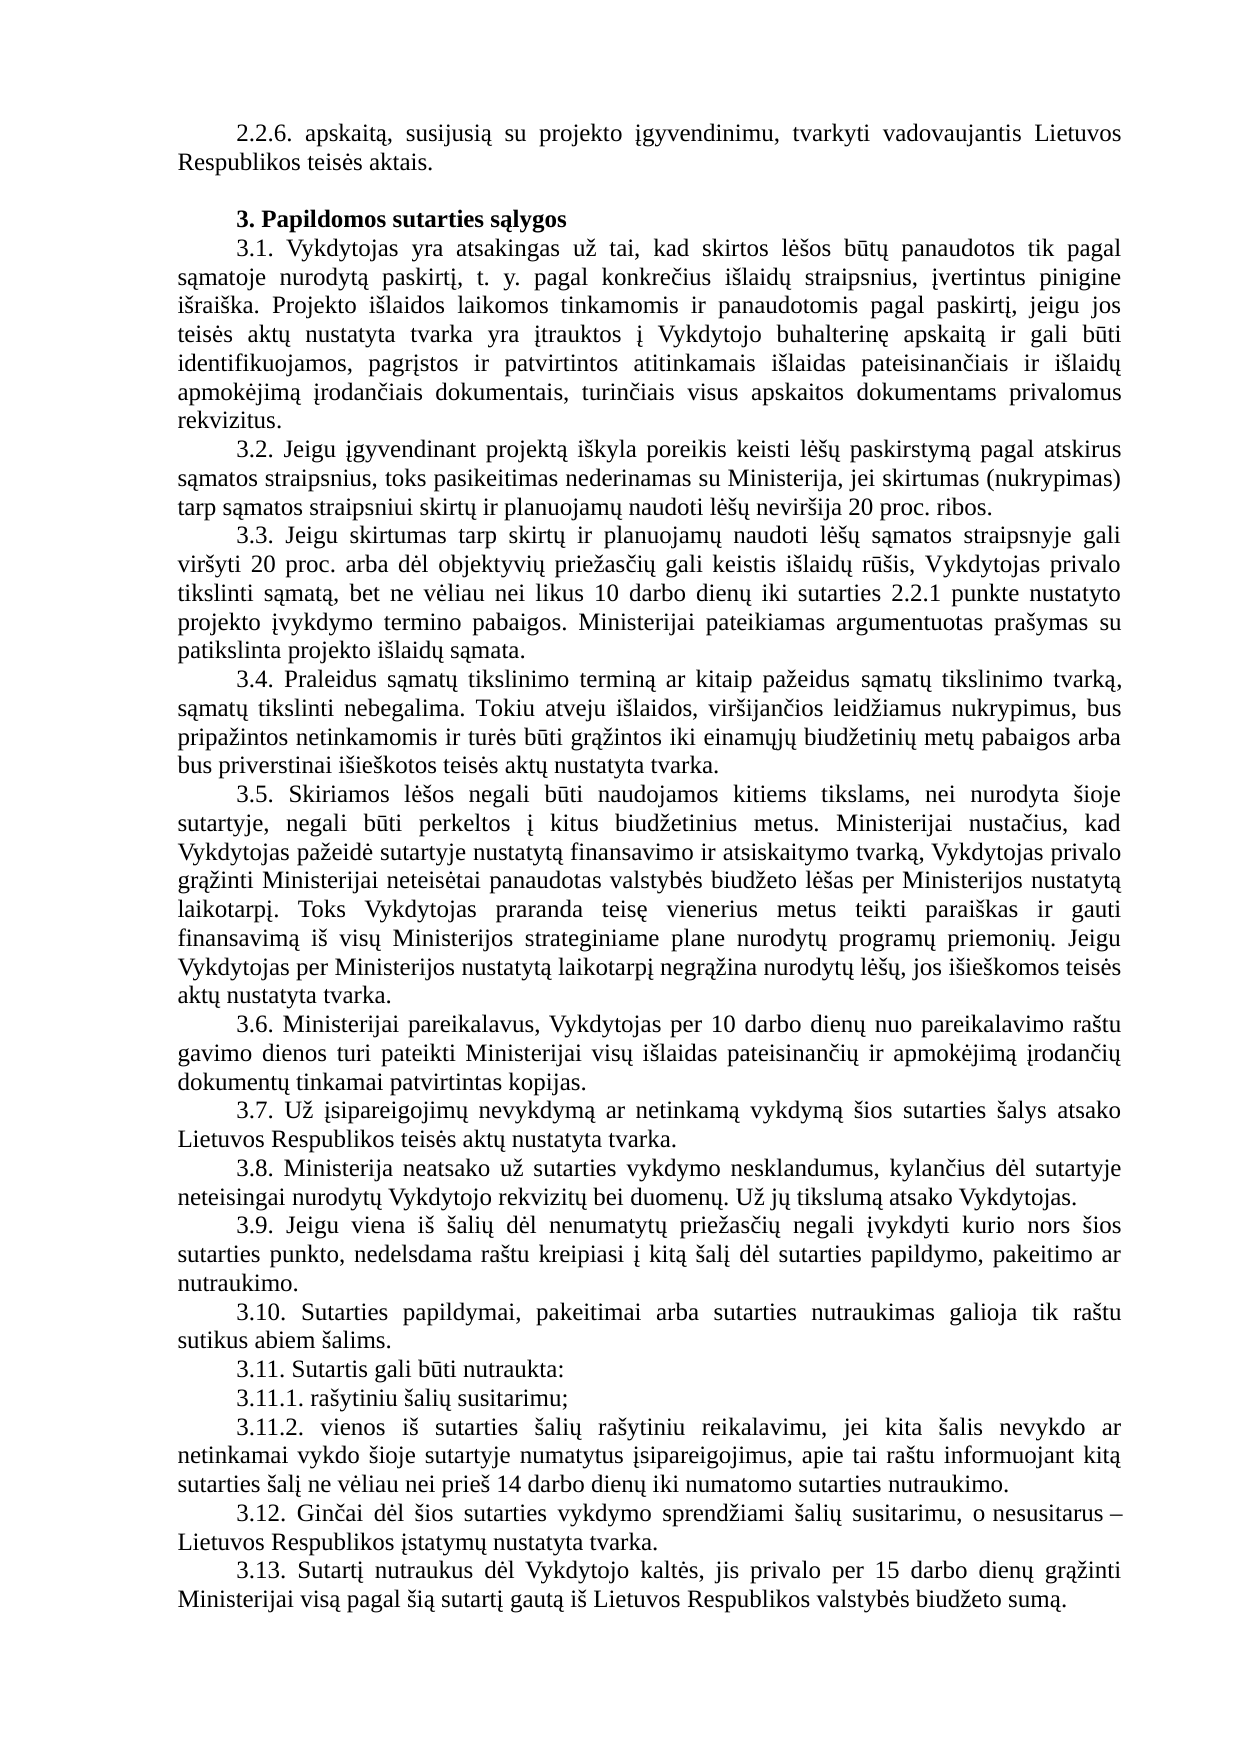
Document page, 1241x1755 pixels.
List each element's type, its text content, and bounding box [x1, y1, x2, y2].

text 3.7. Už įsipareigojimų nevykdymą ar netinkamą vykdymą šios sutarties šalys atsako Lietuvos Respublikos teisės aktų nustatyta tvarka. [177, 1096, 1122, 1153]
text 3.11. Sutartis gali būti nutraukta: [177, 1354, 1122, 1383]
text 3.2. Jeigu įgyvendinant projektą iškyla poreikis keisti lėšų paskirstymą pagal atskirus sąmatos straipsnius, toks pasikeitimas nederinamas su Ministerija, jei skirtumas (nukrypimas) tarp sąmatos straipsniui skirtų ir planuojamų naudoti lėšų neviršija 20 proc. ribos. [177, 434, 1122, 521]
text 3.11.1. rašytiniu šalių susitarimu; [177, 1383, 1122, 1412]
text 3.12. Ginčai dėl šios sutarties vykdymo sprendžiami šalių susitarimu, o nesusitarus – Lietuvos Respublikos įstatymų nustatyta tvarka. [177, 1498, 1122, 1556]
text 3.1. Vykdytojas yra atsakingas už tai, kad skirtos lėšos būtų panaudotos tik pagal sąmatoje nurodytą paskirtį, t. y. pagal konkrečius išlaidų straipsnius, įvertintus pinigine išraiška. Projekto išlaidos laikomos tinkamomis ir panaudotomis pagal paskirtį, jeigu jos teisės aktų nustatyta tvarka yra įtrauktos į Vykdytojo buhalterinę apskaitą ir gali būti identifikuojamos, pagrįstos ir patvirtintos atitinkamais išlaidas pateisinančiais ir išlaidų apmokėjimą įrodančiais dokumentais, turinčiais visus apskaitos dokumentams privalomus rekvizitus. [177, 233, 1122, 434]
text 3.6. Ministerijai pareikalavus, Vykdytojas per 10 darbo dienų nuo pareikalavimo raštu gavimo dienos turi pateikti Ministerijai visų išlaidas pateisinančių ir apmokėjimą įrodančių dokumentų tinkamai patvirtintas kopijas. [177, 1009, 1122, 1096]
text 3. Papildomos sutarties sąlygos [177, 204, 1122, 233]
text 3.11.2. vienos iš sutarties šalių rašytiniu reikalavimu, jei kita šalis nevykdo ar netinkamai vykdo šioje sutartyje numatytus įsipareigojimus, apie tai raštu informuojant kitą sutarties šalį ne vėliau nei prieš 14 darbo dienų iki numatomo sutarties nutraukimo. [177, 1412, 1122, 1498]
text 3.5. Skiriamos lėšos negali būti naudojamos kitiems tikslams, nei nurodyta šioje sutartyje, negali būti perkeltos į kitus biudžetinius metus. Ministerijai nustačius, kad Vykdytojas pažeidė sutartyje nustatytą finansavimo ir atsiskaitymo tvarką, Vykdytojas privalo grąžinti Ministerijai neteisėtai panaudotas valstybės biudžeto lėšas per Ministerijos nustatytą laikotarpį. Toks Vykdytojas praranda teisę vienerius metus teikti paraiškas ir gauti finansavimą iš visų Ministerijos strateginiame plane nurodytų programų priemonių. Jeigu Vykdytojas per Ministerijos nustatytą laikotarpį negrąžina nurodytų lėšų, jos išieškomos teisės aktų nustatyta tvarka. [177, 779, 1122, 1009]
text 3.9. Jeigu viena iš šalių dėl nenumatytų priežasčių negali įvykdyti kurio nors šios sutarties punkto, nedelsdama raštu kreipiasi į kitą šalį dėl sutarties papildymo, pakeitimo ar nutraukimo. [177, 1211, 1122, 1297]
text 3.3. Jeigu skirtumas tarp skirtų ir planuojamų naudoti lėšų sąmatos straipsnyje gali viršyti 20 proc. arba dėl objektyvių priežasčių gali keistis išlaidų rūšis, Vykdytojas privalo tikslinti sąmatą, bet ne vėliau nei likus 10 darbo dienų iki sutarties 2.2.1 punkte nustatyto projekto įvykdymo termino pabaigos. Ministerijai pateikiamas argumentuotas prašymas su patikslinta projekto išlaidų sąmata. [177, 521, 1122, 664]
text 3.10. Sutarties papildymai, pakeitimai arba sutarties nutraukimas galioja tik raštu sutikus abiem šalims. [177, 1297, 1122, 1354]
text 3.4. Praleidus sąmatų tikslinimo terminą ar kitaip pažeidus sąmatų tikslinimo tvarką, sąmatų tikslinti nebegalima. Tokiu atveju išlaidos, viršijančios leidžiamus nukrypimus, bus pripažintos netinkamomis ir turės būti grąžintos iki einamųjų biudžetinių metų pabaigos arba bus priverstinai išieškotos teisės aktų nustatyta tvarka. [177, 664, 1122, 779]
text 3.13. Sutartį nutraukus dėl Vykdytojo kaltės, jis privalo per 15 darbo dienų grąžinti Ministerijai visą pagal šią sutartį gautą iš Lietuvos Respublikos valstybės biudžeto sumą. [177, 1556, 1122, 1613]
text 2.2.6. apskaitą, susijusią su projekto įgyvendinimu, tvarkyti vadovaujantis Lietuvos Respublikos teisės aktais. [177, 118, 1122, 176]
text 3.8. Ministerija neatsako už sutarties vykdymo nesklandumus, kylančius dėl sutartyje neteisingai nurodytų Vykdytojo rekvizitų bei duomenų. Už jų tikslumą atsako Vykdytojas. [177, 1153, 1122, 1211]
